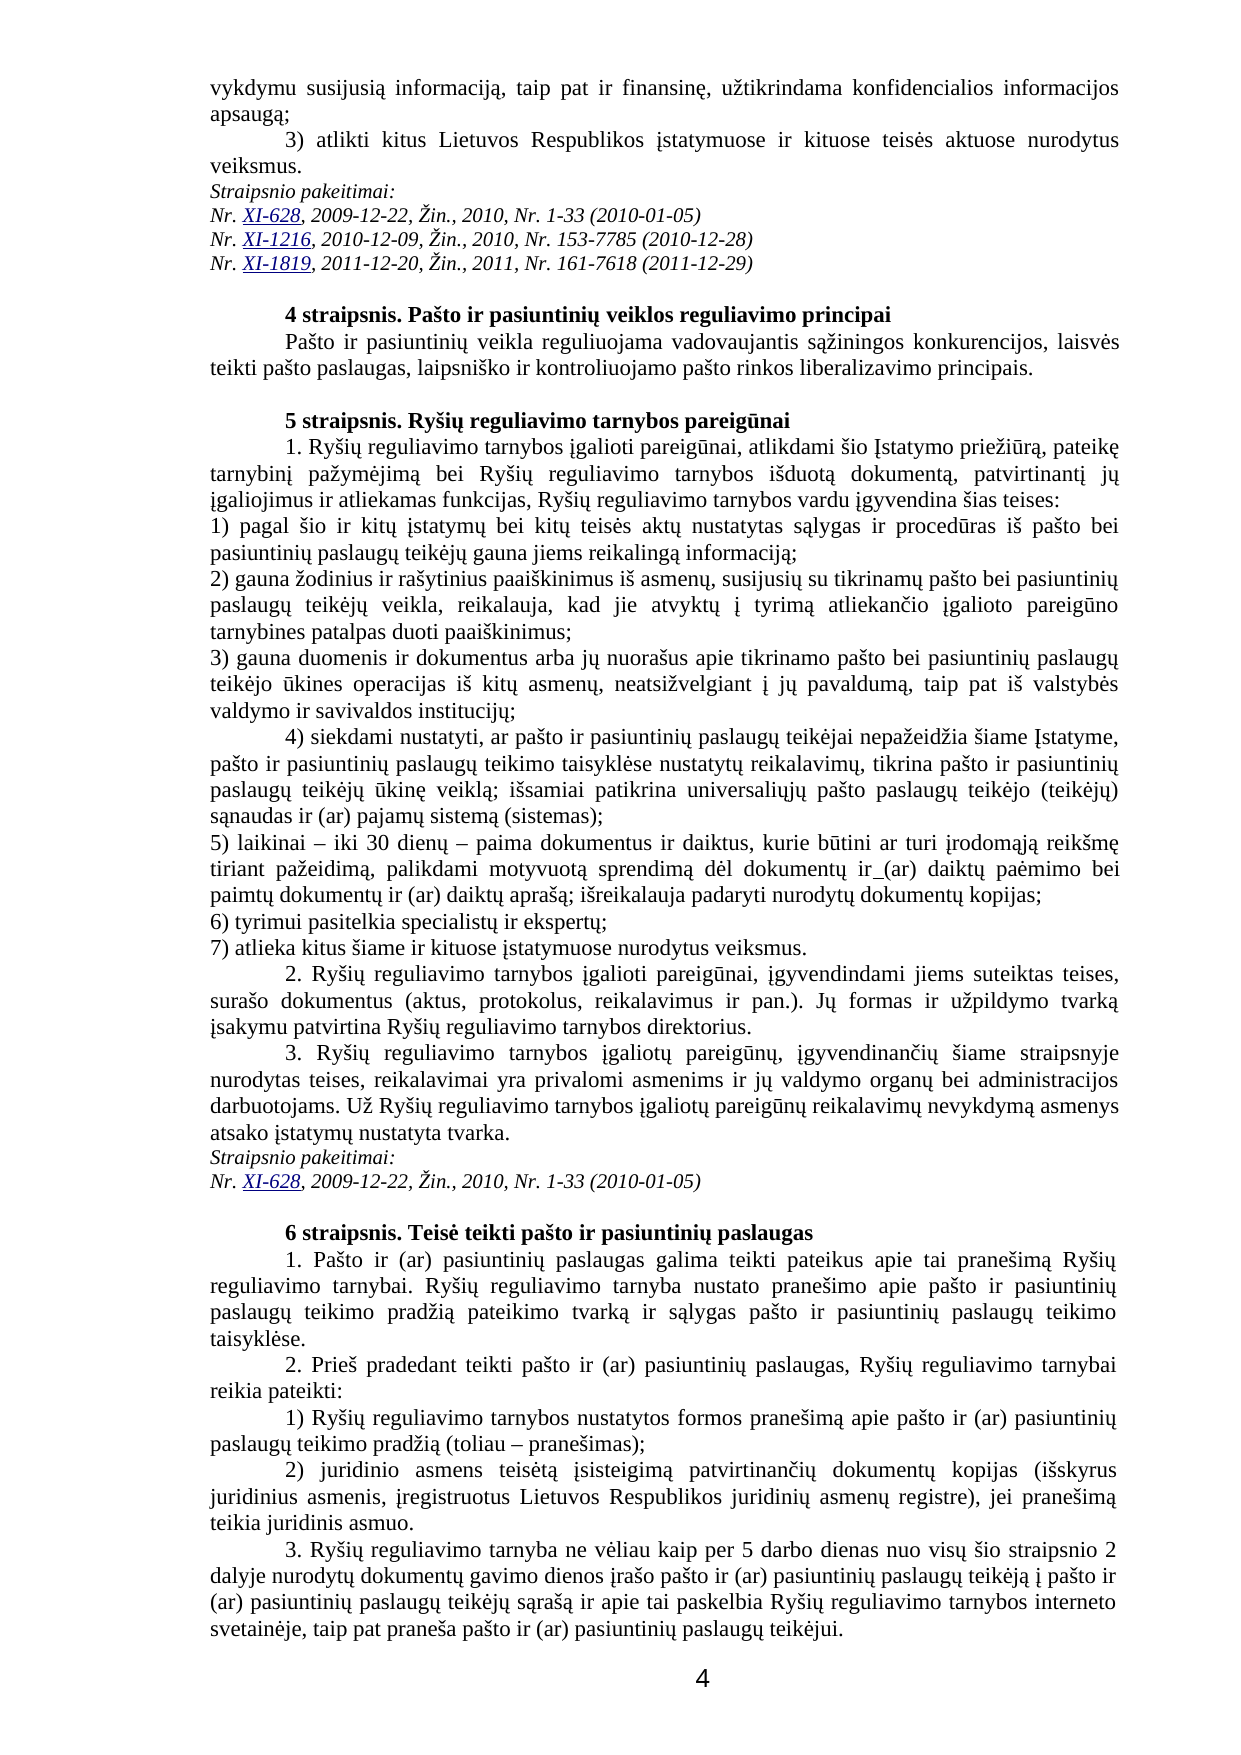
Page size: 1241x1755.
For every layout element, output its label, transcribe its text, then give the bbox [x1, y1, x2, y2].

text 7) atlieka kitus šiame ir kituose įstatymuose nurodytus veiksmus. [210, 934, 1120, 960]
text 5 straipsnis. Ryšių reguliavimo tarnybos pareigūnai [210, 407, 1120, 433]
text 2) juridinio asmens teisėtą įsisteigimą patvirtinančių dokumentų kopijas (išskyrus juridinius asmenis, įregistruotus Lietuvos Respublikos juridinių asmenų registre), jei pranešimą teikia juridinis asmuo. [210, 1457, 1118, 1536]
text Straipsnio pakeitimai: [210, 1145, 1120, 1169]
text Nr. XI-628, 2009-12-22, Žin., 2010, Nr. 1-33 (2010-01-05) [210, 203, 1120, 227]
text 3) atlikti kitus Lietuvos Respublikos įstatymuose ir kituose teisės aktuose nurodytus veiksmus. [210, 126, 1120, 179]
text vykdymu susijusią informaciją, taip pat ir finansinę, užtikrindama konfidencialios informacijos apsaugą; [210, 73, 1120, 126]
text 2. Ryšių reguliavimo tarnybos įgalioti pareigūnai, įgyvendindami jiems suteiktas teises, surašo dokumentus (aktus, protokolus, reikalavimus ir pan.). Jų formas ir užpildymo tvarką įsakymu patvirtina Ryšių reguliavimo tarnybos direktorius. [210, 960, 1120, 1039]
text 6) tyrimui pasitelkia specialistų ir ekspertų; [210, 908, 1120, 934]
text 2. Prieš pradedant teikti pašto ir (ar) pasiuntinių paslaugas, Ryšių reguliavimo tarnybai reikia pateikti: [210, 1351, 1118, 1404]
text 1) pagal šio ir kitų įstatymų bei kitų teisės aktų nustatytas sąlygas ir procedūras iš pašto bei pasiuntinių paslaugų teikėjų gauna jiems reikalingą informaciją; [210, 512, 1120, 565]
text Nr. XI-1216, 2010-12-09, Žin., 2010, Nr. 153-7785 (2010-12-28) [210, 227, 1120, 251]
text Nr. XI-1819, 2011-12-20, Žin., 2011, Nr. 161-7618 (2011-12-29) [210, 251, 1120, 275]
text 3. Ryšių reguliavimo tarnybos įgaliotų pareigūnų, įgyvendinančių šiame straipsnyje nurodytas teises, reikalavimai yra privalomi asmenims ir jų valdymo organų bei administracijos darbuotojams. Už Ryšių reguliavimo tarnybos įgaliotų pareigūnų reikalavimų nevykdymą asmenys atsako įstatymų nustatyta tvarka. [210, 1039, 1120, 1145]
text Nr. XI-628, 2009-12-22, Žin., 2010, Nr. 1-33 (2010-01-05) [210, 1169, 1120, 1193]
text 4 straipsnis. Pašto ir pasiuntinių veiklos reguliavimo principai [210, 302, 1120, 328]
text 5) laikinai – iki 30 dienų – paima dokumentus ir daiktus, kurie būtini ar turi įrodomąją reikšmę tiriant pažeidimą, palikdami motyvuotą sprendimą dėl dokumentų ir (ar) daiktų paėmimo bei paimtų dokumentų ir (ar) daiktų aprašą; išreikalauja padaryti nurodytų dokumentų kopijas; [210, 829, 1120, 908]
text 3) gauna duomenis ir dokumentus arba jų nuorašus apie tikrinamo pašto bei pasiuntinių paslaugų teikėjo ūkines operacijas iš kitų asmenų, neatsižvelgiant į jų pavaldumą, taip pat iš valstybės valdymo ir savivaldos institucijų; [210, 644, 1120, 723]
text 6 straipsnis. Teisė teikti pašto ir pasiuntinių paslaugas [210, 1219, 1118, 1246]
text 2) gauna žodinius ir rašytinius paaiškinimus iš asmenų, susijusių su tikrinamų pašto bei pasiuntinių paslaugų teikėjų veikla, reikalauja, kad jie atvyktų į tyrimą atliekančio įgalioto pareigūno tarnybines patalpas duoti paaiškinimus; [210, 565, 1120, 644]
text Straipsnio pakeitimai: [210, 179, 1120, 203]
text 1. Pašto ir (ar) pasiuntinių paslaugas galima teikti pateikus apie tai pranešimą Ryšių reguliavimo tarnybai. Ryšių reguliavimo tarnyba nustato pranešimo apie pašto ir pasiuntinių paslaugų teikimo pradžią pateikimo tvarką ir sąlygas pašto ir pasiuntinių paslaugų teikimo taisyklėse. [210, 1246, 1118, 1351]
text 4) siekdami nustatyti, ar pašto ir pasiuntinių paslaugų teikėjai nepažeidžia šiame Įstatyme, pašto ir pasiuntinių paslaugų teikimo taisyklėse nustatytų reikalavimų, tikrina pašto ir pasiuntinių paslaugų teikėjų ūkinę veiklą; išsamiai patikrina universaliųjų pašto paslaugų teikėjo (teikėjų) sąnaudas ir (ar) pajamų sistemą (sistemas); [210, 723, 1120, 829]
text 1) Ryšių reguliavimo tarnybos nustatytos formos pranešimą apie pašto ir (ar) pasiuntinių paslaugų teikimo pradžią (toliau – pranešimas); [210, 1404, 1118, 1457]
text Pašto ir pasiuntinių veikla reguliuojama vadovaujantis sąžiningos konkurencijos, laisvės teikti pašto paslaugas, laipsniško ir kontroliuojamo pašto rinkos liberalizavimo principais. [210, 328, 1120, 381]
text 3. Ryšių reguliavimo tarnyba ne vėliau kaip per 5 darbo dienas nuo visų šio straipsnio 2 dalyje nurodytų dokumentų gavimo dienos įrašo pašto ir (ar) pasiuntinių paslaugų teikėją į pašto ir (ar) pasiuntinių paslaugų teikėjų sąrašą ir apie tai paskelbia Ryšių reguliavimo tarnybos interneto svetainėje, taip pat praneša pašto ir (ar) pasiuntinių paslaugų teikėjui. [210, 1536, 1118, 1641]
text 1. Ryšių reguliavimo tarnybos įgalioti pareigūnai, atlikdami šio Įstatymo priežiūrą, pateikę tarnybinį pažymėjimą bei Ryšių reguliavimo tarnybos išduotą dokumentą, patvirtinantį jų įgaliojimus ir atliekamas funkcijas, Ryšių reguliavimo tarnybos vardu įgyvendina šias teises: [210, 433, 1120, 512]
